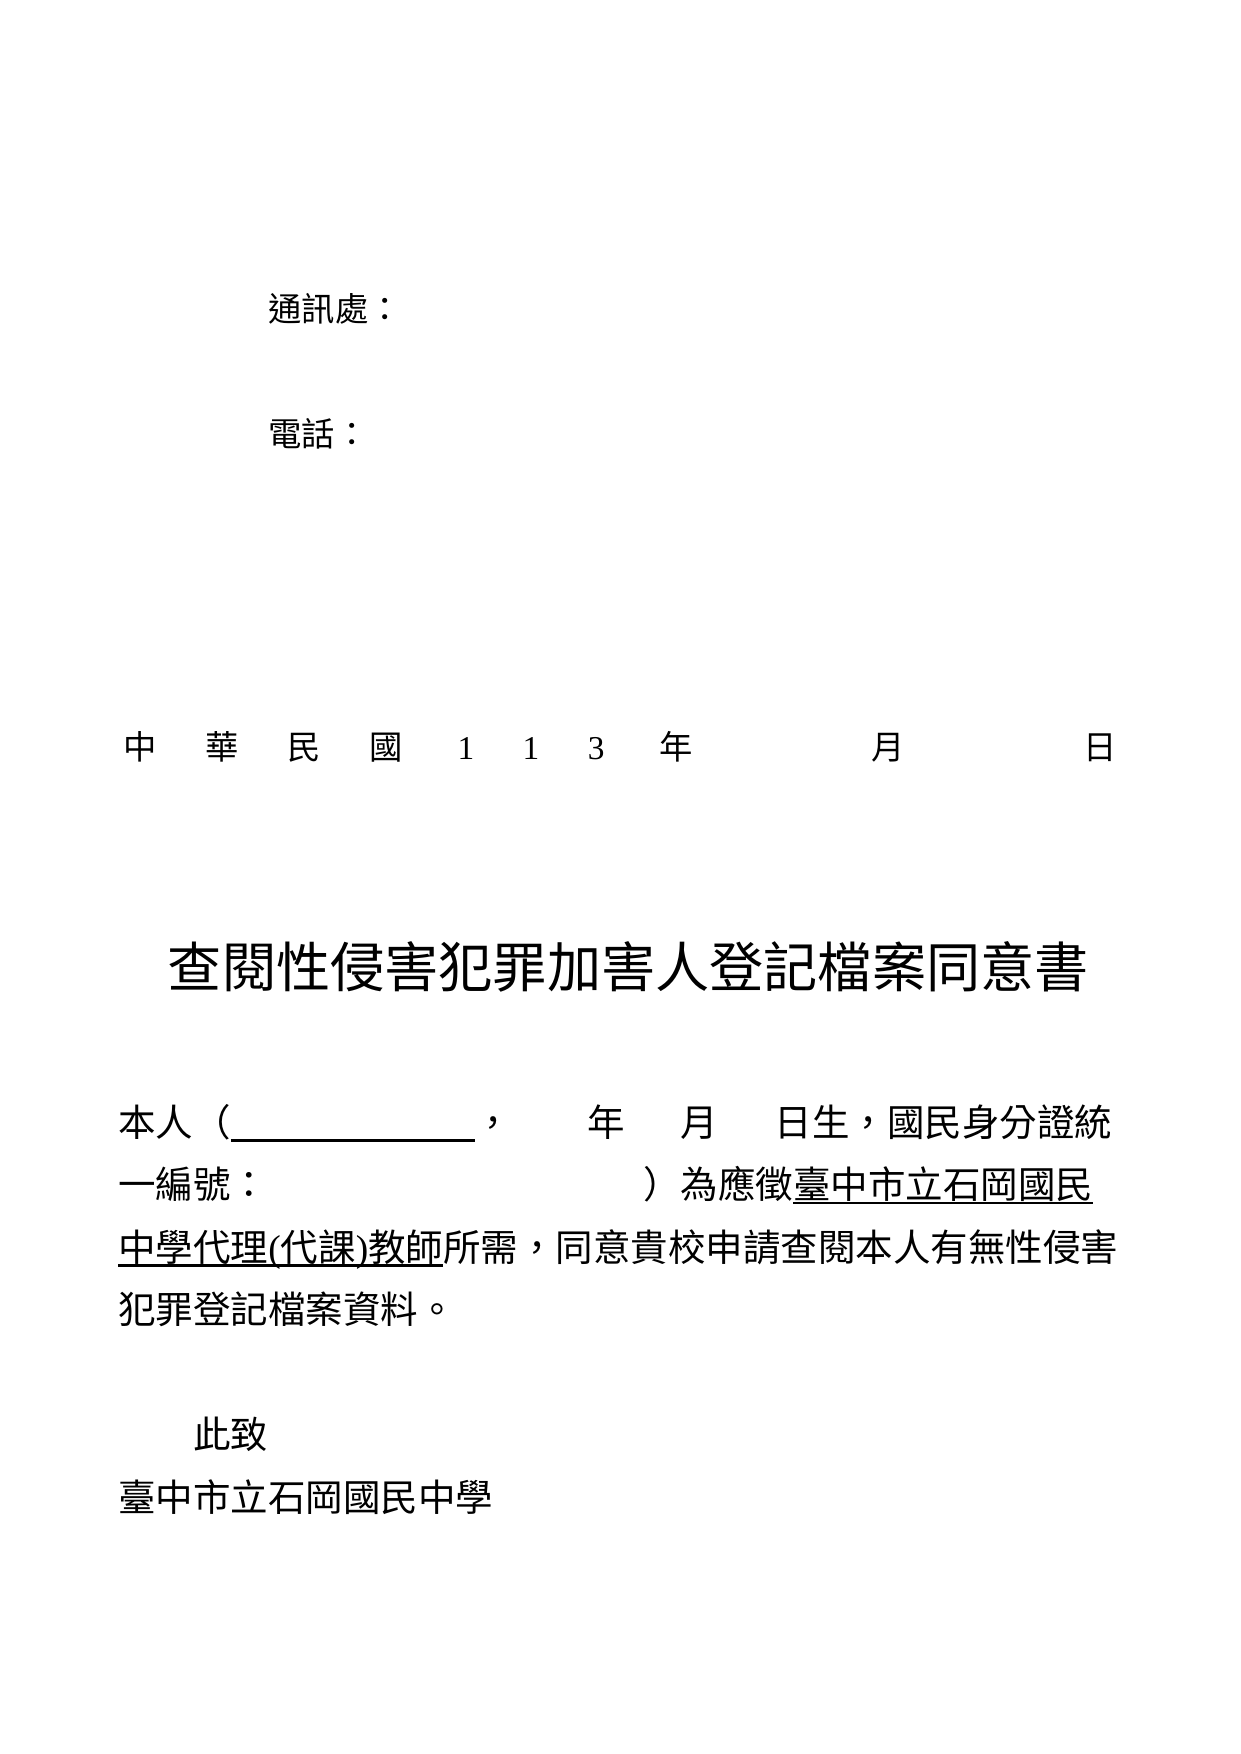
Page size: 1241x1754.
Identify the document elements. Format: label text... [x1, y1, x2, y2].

text 此致 [118, 1391, 1122, 1453]
text 查閱性侵害犯罪加害人登記檔案同意書 [118, 891, 1138, 1016]
text 通訊處： [118, 266, 1122, 328]
text 臺中市立石岡國民中學 [118, 1453, 1122, 1516]
text 中華民國113年 月 日 [118, 703, 1122, 766]
text 本人（ ， 年 月 日生，國民身分證統一編號： ）為應徵臺中市立石岡國民中學代理(代課)教師所需，同意貴校申請查閱本人有無性侵害犯罪登記檔案資料。 [118, 1078, 1122, 1328]
text 電話： [118, 391, 1122, 453]
